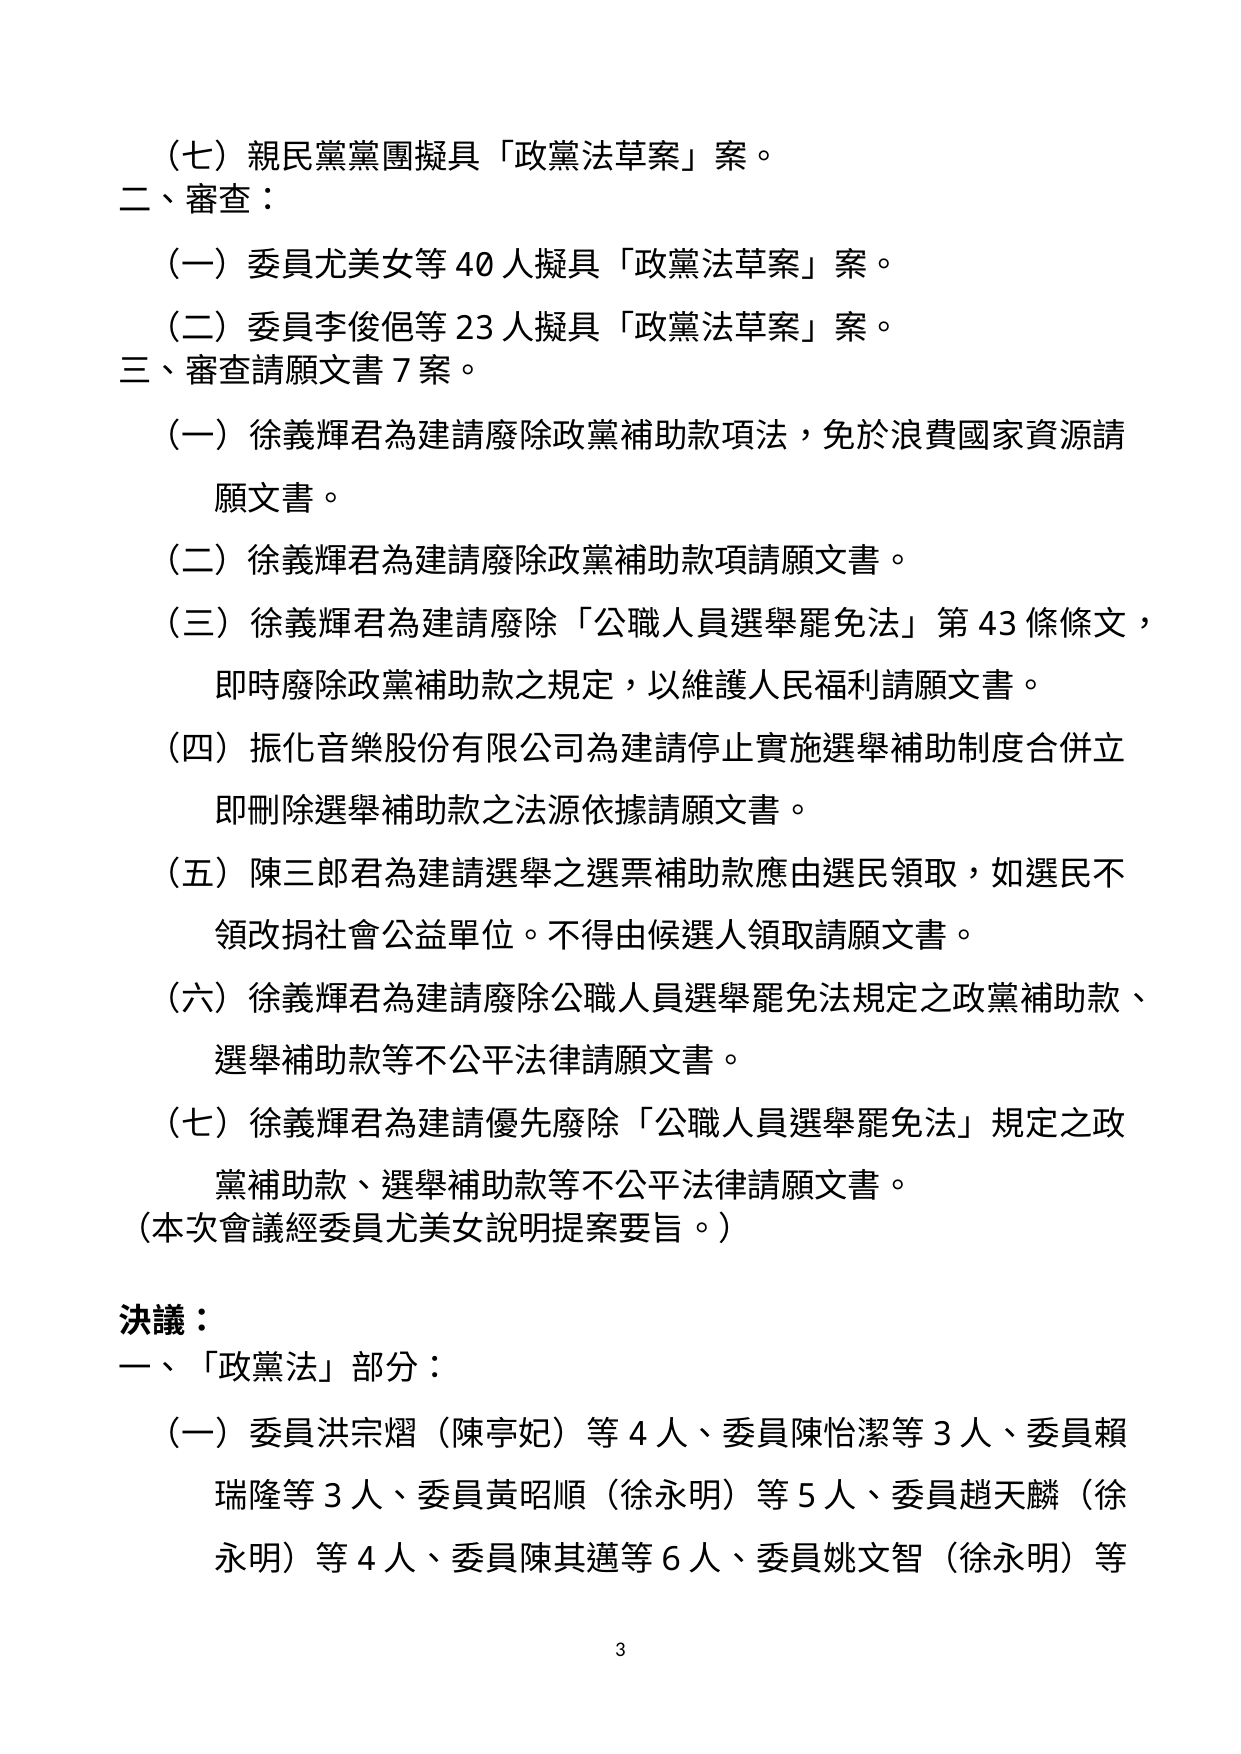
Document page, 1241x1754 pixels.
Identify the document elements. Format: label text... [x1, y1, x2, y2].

text （本次會議經委員尤美女說明提案要旨。） [118, 1204, 1122, 1250]
text （一）委員洪宗熠（陳亭妃）等4人、委員陳怡潔等3人、委員賴瑞隆等3人、委員黃昭順（徐永明）等5人、委員趙天麟（徐永明）等4人、委員陳其邁等6人、委員姚文智（徐永明）等 [148, 1389, 1128, 1577]
text 三、審查請願文書7案。 [118, 346, 1122, 391]
text 二、審查： [118, 175, 1122, 221]
text （二）徐義輝君為建請廢除政黨補助款項請願文書。 [148, 516, 1128, 579]
text 決議： [118, 1296, 1122, 1341]
text （七）徐義輝君為建請優先廢除「公職人員選舉罷免法」規定之政黨補助款、選舉補助款等不公平法律請願文書。 [148, 1079, 1128, 1204]
text （一）委員尤美女等40人擬具「政黨法草案」案。 [148, 221, 1128, 283]
text （二）委員李俊俋等23人擬具「政黨法草案」案。 [148, 283, 1128, 346]
text （一）徐義輝君為建請廢除政黨補助款項法，免於浪費國家資源請願文書。 [148, 391, 1128, 516]
text 一、「政黨法」部分： [118, 1341, 1122, 1389]
text （六）徐義輝君為建請廢除公職人員選舉罷免法規定之政黨補助款、選舉補助款等不公平法律請願文書。 [148, 954, 1122, 1079]
text （七）親民黨黨團擬具「政黨法草案」案。 [148, 112, 1128, 175]
text （四）振化音樂股份有限公司為建請停止實施選舉補助制度合併立即刪除選舉補助款之法源依據請願文書。 [148, 704, 1128, 829]
text （三）徐義輝君為建請廢除「公職人員選舉罷免法」第43條條文，即時廢除政黨補助款之規定，以維護人民福利請願文書。 [148, 579, 1128, 704]
text （五）陳三郎君為建請選舉之選票補助款應由選民領取，如選民不領改捐社會公益單位。不得由候選人領取請願文書。 [148, 829, 1128, 954]
